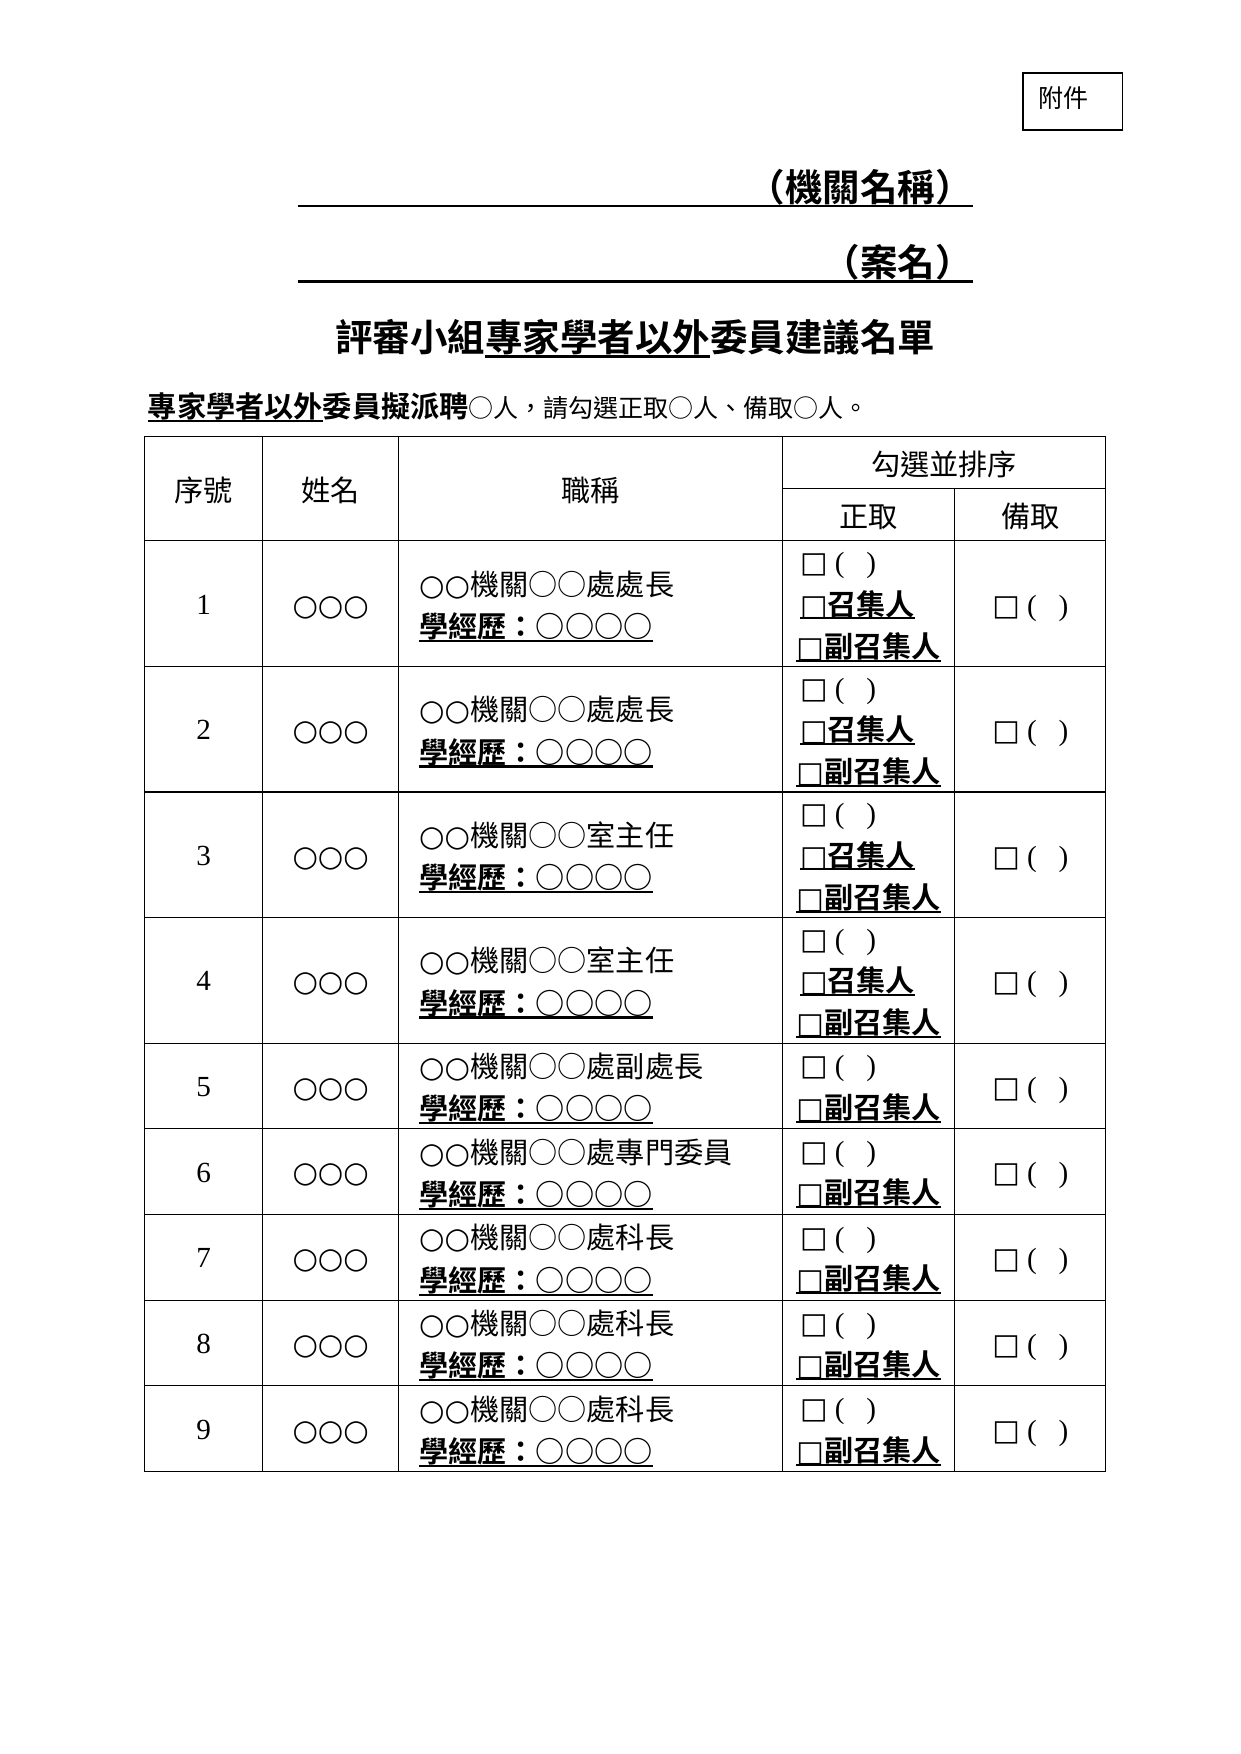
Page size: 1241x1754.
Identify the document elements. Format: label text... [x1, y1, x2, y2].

table_cell ○○○ [263, 793, 398, 917]
table_cell 3 [145, 793, 262, 917]
text 附件2 [1038, 81, 1107, 122]
table_header 職稱 [399, 437, 782, 540]
table_cell ○○機關○○處專門委員 學經歷：○○○○ [399, 1129, 782, 1214]
table_cell ○○機關○○處處長 學經歷：○○○○ [399, 541, 782, 666]
text [1024, 74, 1122, 129]
table_cell □ ( ) □召集人 □副召集人 [783, 793, 954, 917]
table_cell □ ( ) [955, 793, 1105, 917]
table_header 姓名 [263, 437, 398, 540]
table_cell ○○○ [263, 1301, 398, 1385]
table_cell ○○機關○○處科長 學經歷：○○○○ [399, 1215, 782, 1299]
table_cell ○○機關○○處科長 學經歷：○○○○ [399, 1301, 782, 1385]
table_cell ○○○ [263, 918, 398, 1042]
table_cell ○○機關○○處副處長 學經歷：○○○○ [399, 1044, 782, 1128]
table_cell 正取 [783, 489, 954, 540]
table_cell ○○機關○○處處長 學經歷：○○○○ [399, 667, 782, 791]
text 評審小組專家學者以外委員建議名單 [148, 308, 1122, 363]
table_cell ○○機關○○處科長 學經歷：○○○○ [399, 1386, 782, 1471]
table_cell □ ( ) [955, 1044, 1105, 1128]
table_cell □ ( ) [955, 1129, 1105, 1214]
table_cell □ ( ) [955, 1386, 1105, 1471]
table_cell □ ( ) □召集人 □副召集人 [783, 541, 954, 666]
table_cell □ ( ) □副召集人 [783, 1129, 954, 1214]
table_cell □ ( ) [955, 667, 1105, 791]
table_cell □ ( ) □副召集人 [783, 1044, 954, 1128]
text （案名） [148, 233, 1122, 287]
table_cell 4 [145, 918, 262, 1042]
table_cell □ ( ) □副召集人 [783, 1215, 954, 1299]
table_cell □ ( ) [955, 1301, 1105, 1385]
table_cell ○○○ [263, 541, 398, 666]
table_cell 9 [145, 1386, 262, 1471]
table_cell □ ( ) [955, 1215, 1105, 1299]
table_cell □ ( ) [955, 918, 1105, 1042]
table_cell ○○○ [263, 1044, 398, 1128]
table_header 序號 [145, 437, 262, 540]
table_cell 備取 [955, 489, 1105, 540]
table_cell ○○機關○○室主任 學經歷：○○○○ [399, 918, 782, 1042]
table_cell □ ( ) □副召集人 [783, 1301, 954, 1385]
text 專家學者以外委員擬派聘○人，請勾選正取○人、備取○人。 [148, 383, 1122, 426]
text （機關名稱） [148, 158, 1122, 212]
table_cell ○○機關○○室主任 學經歷：○○○○ [399, 793, 782, 917]
table_cell ○○○ [263, 667, 398, 791]
table_cell 2 [145, 667, 262, 791]
table_cell 8 [145, 1301, 262, 1385]
table_cell ○○○ [263, 1129, 398, 1214]
table_cell 6 [145, 1129, 262, 1214]
table_cell ○○○ [263, 1386, 398, 1471]
table_cell □ ( ) □召集人 □副召集人 [783, 667, 954, 791]
table_cell 5 [145, 1044, 262, 1128]
table_cell □ ( ) □召集人 □副召集人 [783, 918, 954, 1042]
table_cell ○○○ [263, 1215, 398, 1299]
table_header 勾選並排序 [783, 437, 1105, 488]
table_cell 7 [145, 1215, 262, 1299]
table_cell □ ( ) [955, 541, 1105, 666]
table_cell 1 [145, 541, 262, 666]
table_cell □ ( ) □副召集人 [783, 1386, 954, 1471]
